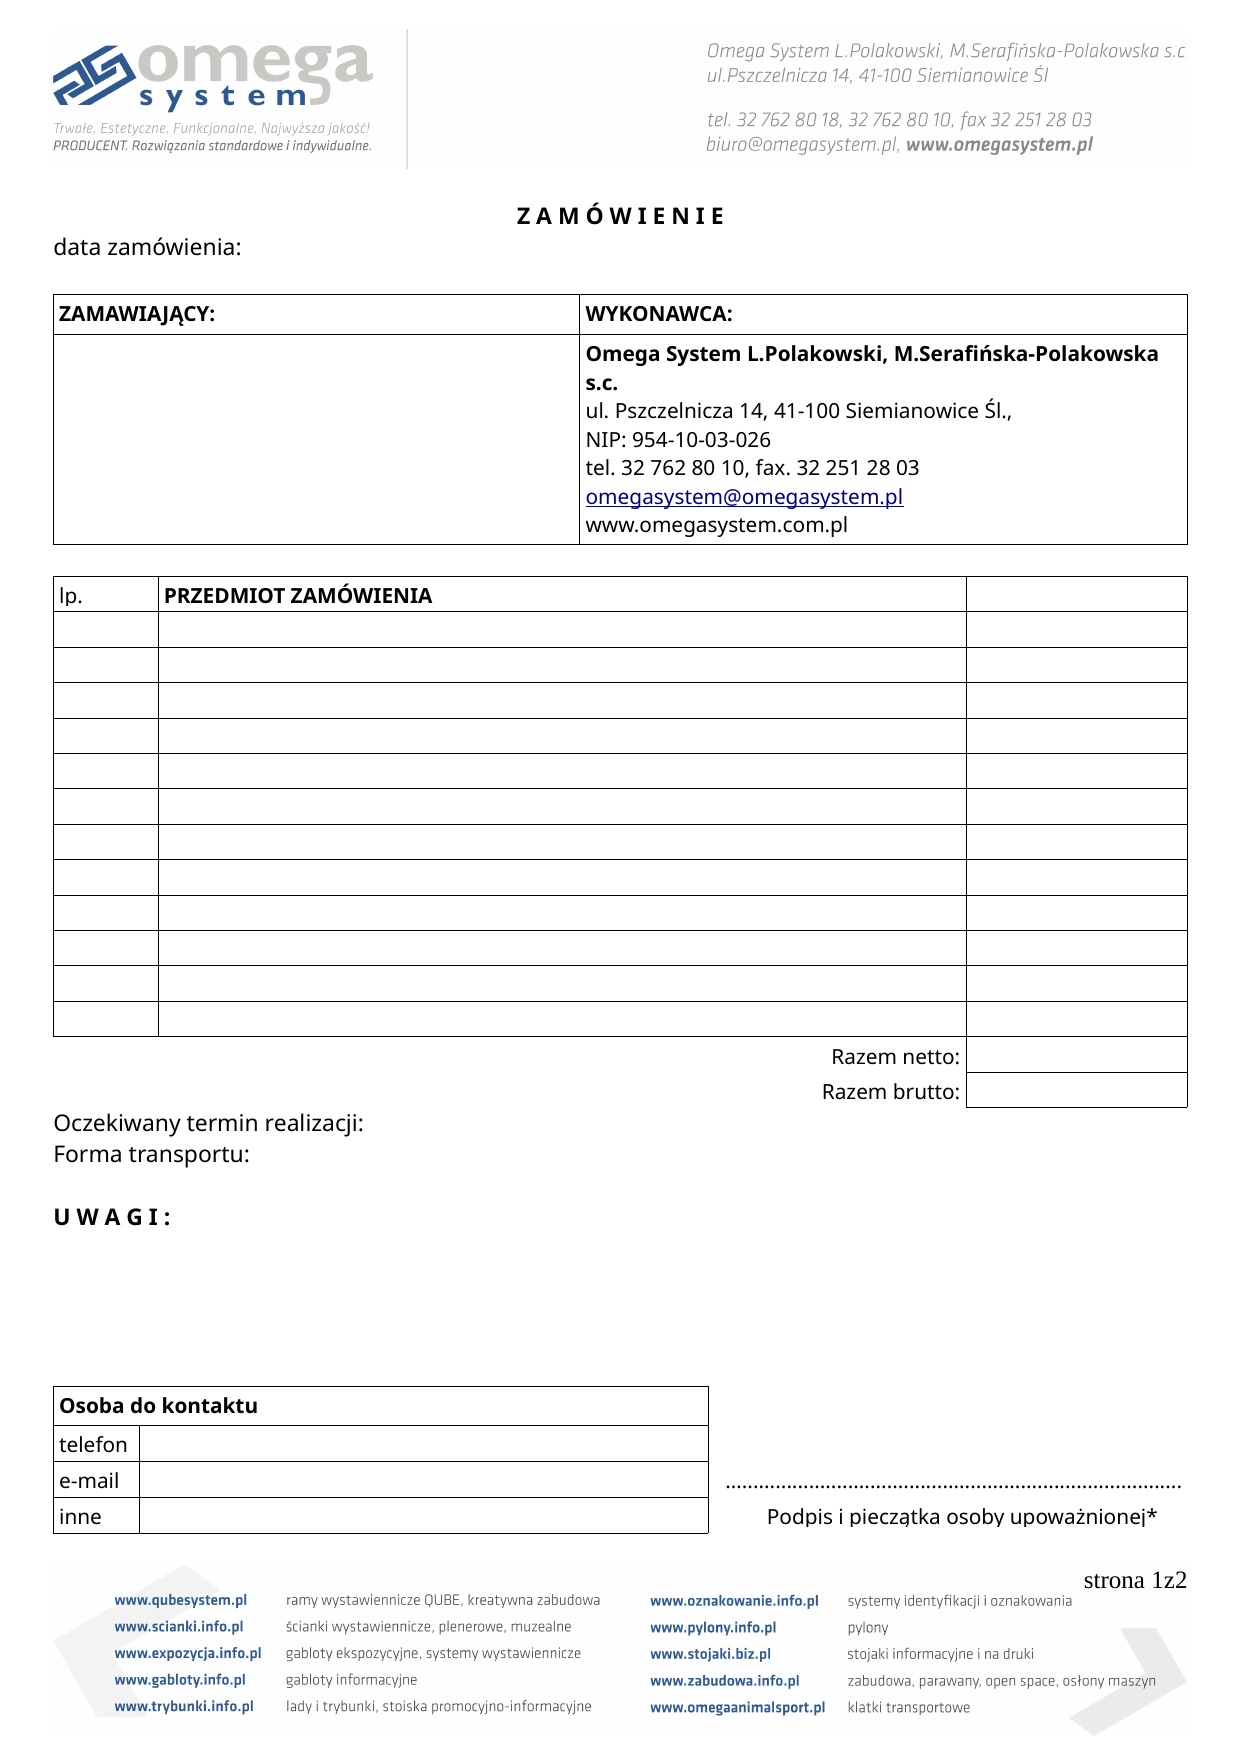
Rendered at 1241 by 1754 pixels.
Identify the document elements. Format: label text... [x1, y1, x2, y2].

table_cell [159, 719, 966, 753]
table_cell [159, 1002, 966, 1036]
table_cell inne [54, 1498, 139, 1533]
table_cell [159, 825, 966, 859]
text data zamówienia: [53, 231, 1187, 262]
table_cell Omega System L.Polakowski, M.Serafińska-Polakowska s.c. ul. Pszczelnicza 14, 41-100 Siemianowice Śl., NIP: 954-10-03-026 tel. 32 762 80 10, fax. 32 251 28 03 omegasystem@omegasystem.pl www.omegasystem.com.pl [580, 335, 1187, 544]
table_cell [159, 683, 966, 717]
table_cell [159, 789, 966, 824]
text U W A G I : [53, 1201, 1187, 1232]
table_cell Podpis i pieczątka osoby upoważnionej* [709, 1497, 1184, 1533]
table_cell [967, 1037, 1187, 1072]
table_cell [967, 789, 1187, 824]
table_cell [967, 1002, 1187, 1036]
table_cell [967, 1073, 1187, 1107]
table_cell [54, 931, 158, 965]
table_header [709, 1386, 1184, 1424]
table_cell …............................................................................................. [709, 1461, 1184, 1497]
table_cell [967, 719, 1187, 753]
table_header lp. [54, 577, 158, 611]
table_cell [159, 931, 966, 965]
table_cell [54, 719, 158, 753]
table_cell Razem netto: [158, 1037, 966, 1072]
table_cell [140, 1498, 708, 1533]
table_header Osoba do kontaktu [54, 1387, 708, 1424]
picture [53, 1564, 1187, 1736]
table_cell Razem brutto: [158, 1072, 966, 1107]
table_cell [54, 896, 158, 930]
text Oczekiwany termin realizacji: [53, 1107, 1187, 1138]
table_header PRZEDMIOT ZAMÓWIENIA [159, 577, 966, 611]
table_cell [53, 1072, 158, 1107]
table_cell [54, 648, 158, 682]
table_header [967, 577, 1187, 611]
table_cell [967, 896, 1187, 930]
table_cell [159, 896, 966, 930]
table_cell [159, 966, 966, 1001]
text Z A M Ó W I E N I E [53, 200, 1187, 231]
table_cell [967, 966, 1187, 1001]
table_cell [54, 860, 158, 894]
table_cell [54, 789, 158, 824]
table_cell [140, 1462, 708, 1497]
table_cell [967, 931, 1187, 965]
table_cell [967, 825, 1187, 859]
table_cell [967, 754, 1187, 788]
table_cell [967, 860, 1187, 894]
table_cell [709, 1425, 1184, 1461]
table_cell [54, 335, 579, 544]
table_cell [54, 825, 158, 859]
table_cell [54, 966, 158, 1001]
table_cell [54, 1002, 158, 1036]
table_cell [159, 860, 966, 894]
table_cell [159, 612, 966, 647]
table_cell [967, 648, 1187, 682]
picture [53, 29, 1188, 169]
table_cell [54, 683, 158, 717]
table_cell e-mail [54, 1462, 139, 1497]
table_cell [53, 1037, 158, 1072]
table_cell [159, 648, 966, 682]
text Forma transportu: [53, 1138, 1187, 1169]
table_cell [159, 754, 966, 788]
table_header ZAMAWIAJĄCY: [54, 295, 579, 334]
table_cell [967, 612, 1187, 647]
table_cell [54, 754, 158, 788]
table_cell [967, 683, 1187, 717]
table_header WYKONAWCA: [580, 295, 1187, 334]
table_cell [54, 612, 158, 647]
table_cell telefon [54, 1426, 139, 1461]
table_cell [140, 1426, 708, 1461]
